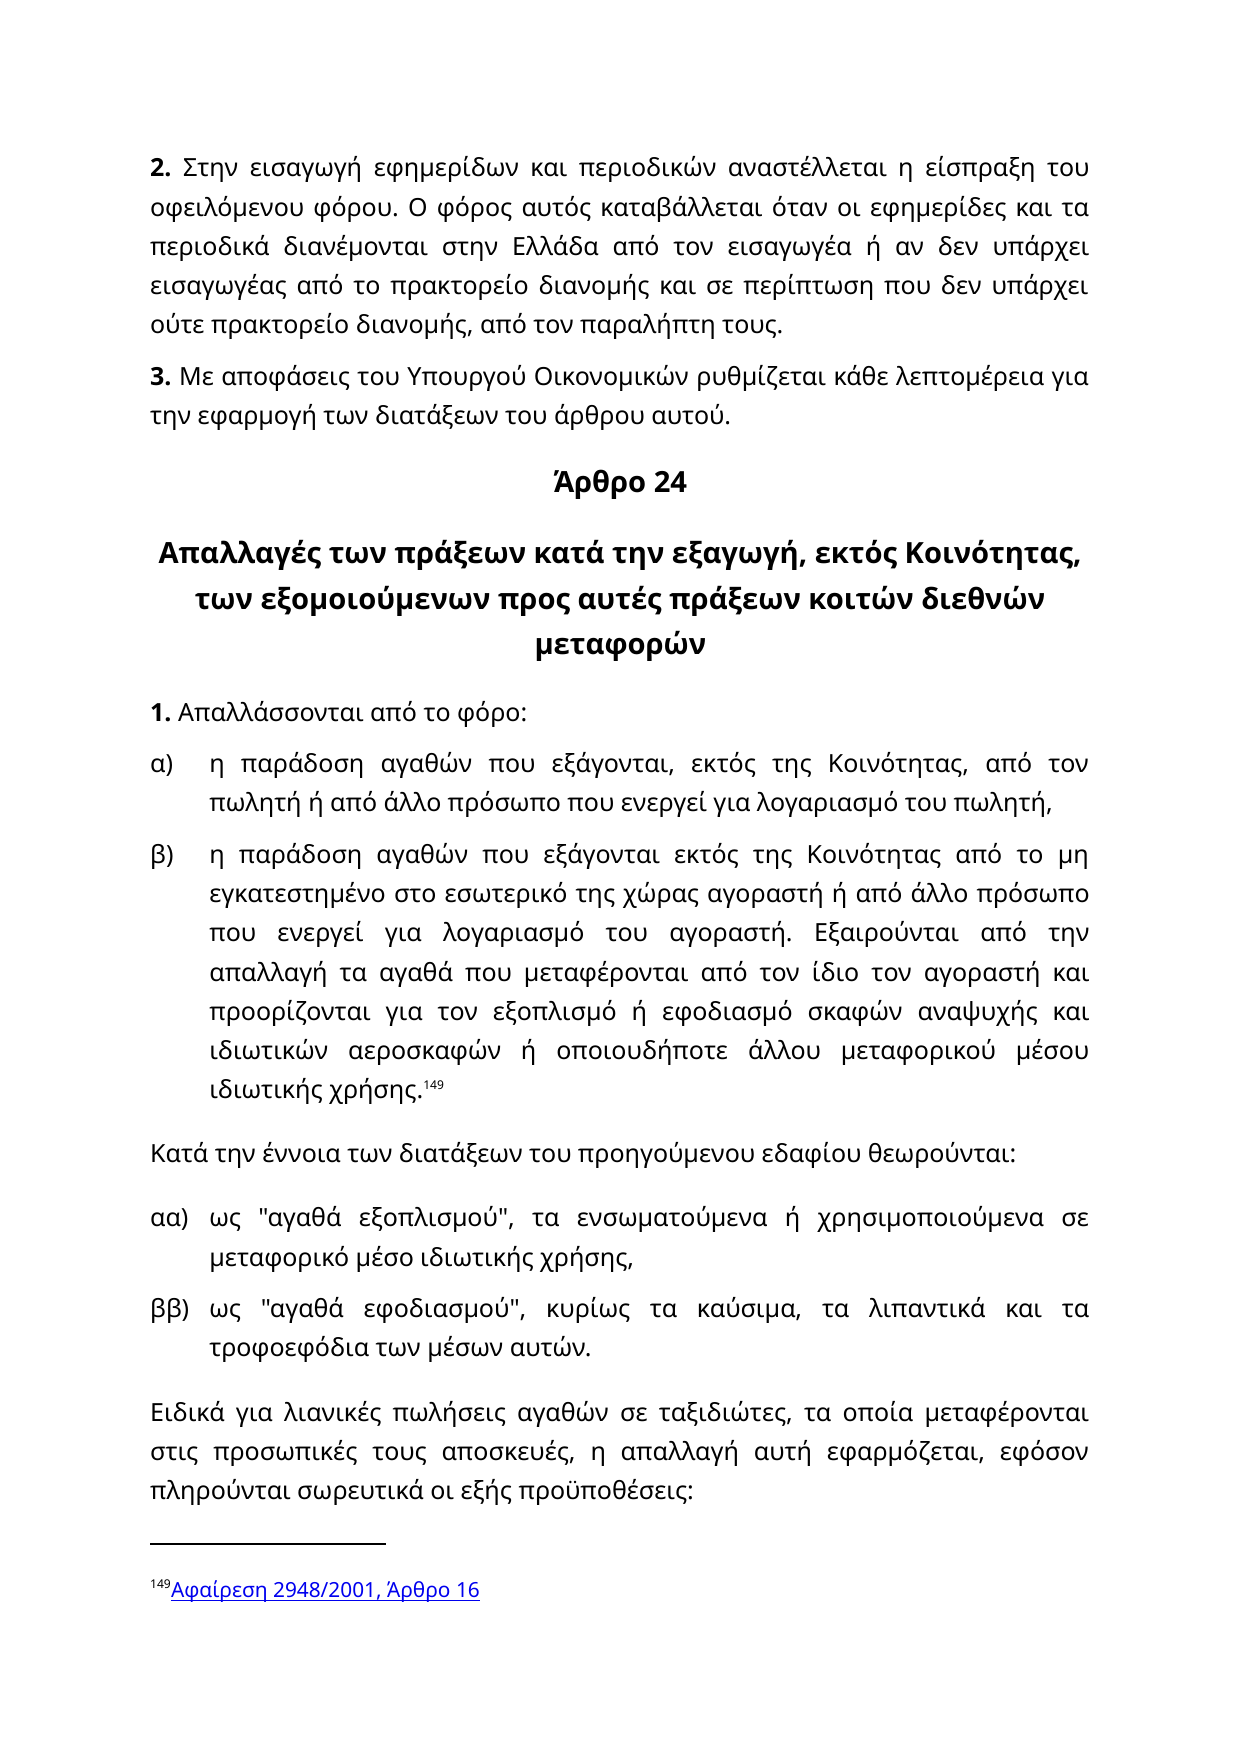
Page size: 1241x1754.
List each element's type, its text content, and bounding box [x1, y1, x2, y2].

subtitle Άρθρο 24 [150, 462, 1090, 501]
text Ειδικά για λιανικές πωλήσεις αγαθών σε ταξιδιώτες, τα οποία μεταφέρονται στις προσωπικές τους αποσκευές, η απαλλαγή αυτή εφαρμόζεται, εφόσον πληρούνται σω­ρευτικά οι εξής προϋποθέσεις: [150, 1394, 1090, 1507]
text Κατά την έννοια των διατάξεων του προηγούμενου εδαφίου θεωρούνται: [150, 1136, 1090, 1170]
text 2. Στην εισαγωγή εφημερίδων και περιοδικών αναστέλλεται η είσπραξη του οφειλόμενου φόρου. Ο φόρος αυτός καταβάλλεται όταν οι εφημερίδες και τα περιοδικά διανέμονται στην Ελλάδα από τον εισαγωγέα ή αν δεν υπάρχει εισαγωγέας από το πρακτορείο διανομής και σε περίπτωση που δεν υπάρχει ούτε πρακτορείο διανομής, από τον παραλήπτη τους. [150, 150, 1090, 341]
text Αφαίρεση 2948/2001, Άρθρο 16 [150, 1576, 1090, 1604]
subtitle Απαλλαγές των πράξεων κατά την εξαγωγή, εκτός Κοινότητας, των εξομοιούμενων προς αυτές πράξεων κοιτών διεθνών μεταφορών [150, 532, 1090, 663]
list ββ) ως "αγαθά εφοδιασμού", κυρίως τα καύσιμα, τα λιπαντικά και τα τροφοεφόδια των μέσων αυτών. [150, 1291, 1090, 1364]
text 1. Απαλλάσσονται από το φόρο: [150, 694, 1090, 728]
list β) η παράδοση αγαθών που εξάγονται εκτός της Κοινότητας από το μη εγκατεστημένο στο εσωτερικό της χώρας αγοραστή ή από άλλο πρόσωπο που ενεργεί για λογαριασμό του αγοραστή. Εξαιρούνται από την απαλλαγή τα αγαθά που μεταφέρονται από τον ίδιο τον αγοραστή και προορίζονται για τον εξοπλισμό ή εφοδιασμό σκαφών αναψυχής και ιδιωτικών αεροσκαφών ή οποιουδήποτε άλλου μεταφορικού μέσου ιδιωτικής χρήσης. [150, 837, 1090, 1106]
list αα) ως "αγαθά εξοπλισμού", τα ενσωματούμενα ή χρησιμοποιούμενα σε μεταφορικό μέσο ιδιωτικής χρήσης, [150, 1200, 1090, 1273]
list α) η παράδοση αγαθών που εξάγονται, εκτός της Κοινότητας, από τον πωλητή ή από άλλο πρόσωπο που ενεργεί για λογαριασμό του πωλητή, [150, 746, 1090, 819]
text 3. Με αποφάσεις του Υπουργού Οικονομικών ρυθμίζεται κάθε λεπτομέρεια για την εφαρμογή των διατάξεων του άρθρου αυτού. [150, 358, 1090, 432]
